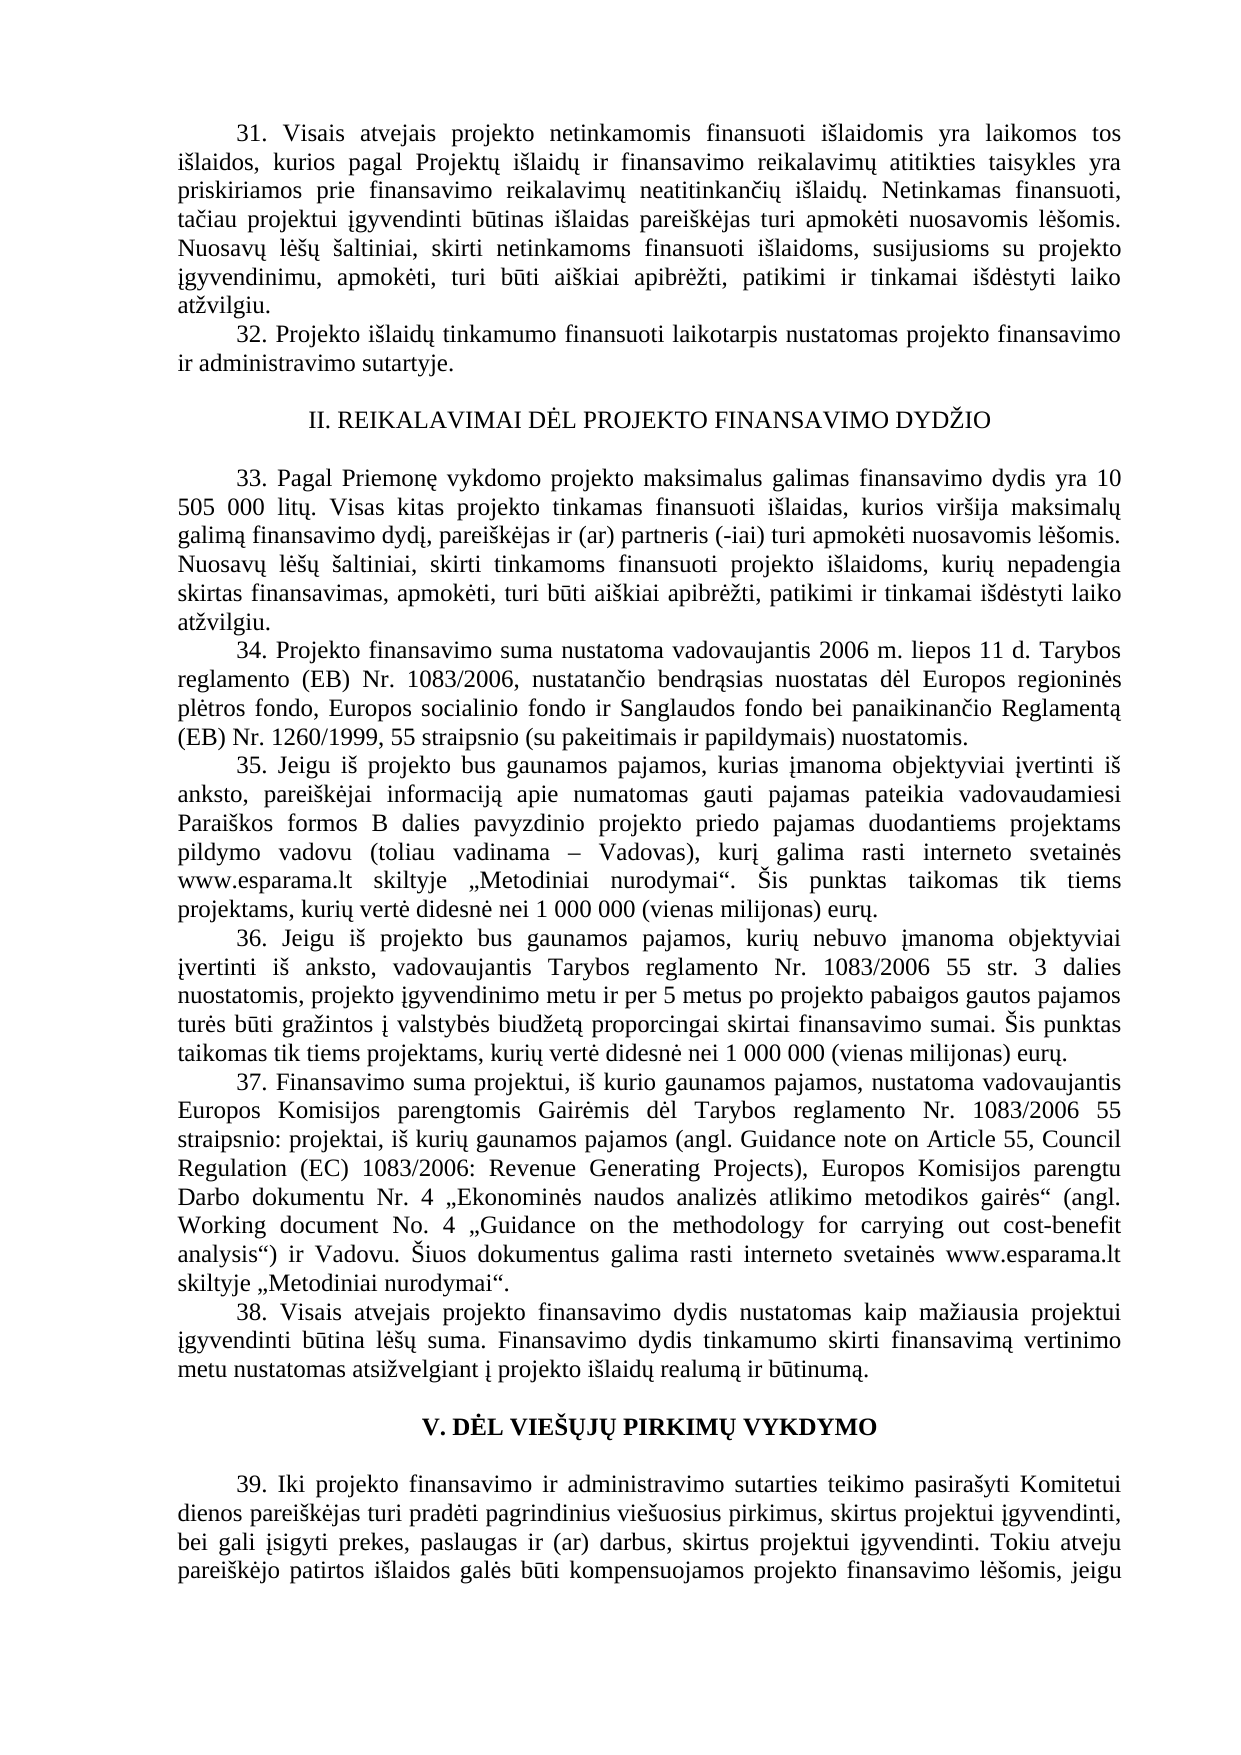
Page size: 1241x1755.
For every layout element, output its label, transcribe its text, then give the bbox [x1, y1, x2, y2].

text 34. Projekto finansavimo suma nustatoma vadovaujantis 2006 m. liepos 11 d. Tarybos reglamento (EB) Nr. 1083/2006, nustatančio bendrąsias nuostatas dėl Europos regioninės plėtros fondo, Europos socialinio fondo ir Sanglaudos fondo bei panaikinančio Reglamentą (EB) Nr. 1260/1999, 55 straipsnio (su pakeitimais ir papildymais) nuostatomis. [177, 636, 1122, 751]
text V. DĖL VIEŠŲJŲ PIRKIMŲ VYKDYMO [177, 1412, 1122, 1441]
text 32. Projekto išlaidų tinkamumo finansuoti laikotarpis nustatomas projekto finansavimo ir administravimo sutartyje. [177, 319, 1122, 377]
text 39. Iki projekto finansavimo ir administravimo sutarties teikimo pasirašyti Komitetui dienos pareiškėjas turi pradėti pagrindinius viešuosius pirkimus, skirtus projektui įgyvendinti, bei gali įsigyti prekes, paslaugas ir (ar) darbus, skirtus projektui įgyvendinti. Tokiu atveju pareiškėjo patirtos išlaidos galės būti kompensuojamos projekto finansavimo lėšomis, jeigu [177, 1469, 1122, 1584]
text 33. Pagal Priemonę vykdomo projekto maksimalus galimas finansavimo dydis yra 10 505 000 litų. Visas kitas projekto tinkamas finansuoti išlaidas, kurios viršija maksimalų galimą finansavimo dydį, pareiškėjas ir (ar) partneris (-iai) turi apmokėti nuosavomis lėšomis. Nuosavų lėšų šaltiniai, skirti tinkamoms finansuoti projekto išlaidoms, kurių nepadengia skirtas finansavimas, apmokėti, turi būti aiškiai apibrėžti, patikimi ir tinkamai išdėstyti laiko atžvilgiu. [177, 463, 1122, 636]
text 31. Visais atvejais projekto netinkamomis finansuoti išlaidomis yra laikomos tos išlaidos, kurios pagal Projektų išlaidų ir finansavimo reikalavimų atitikties taisykles yra priskiriamos prie finansavimo reikalavimų neatitinkančių išlaidų. Netinkamas finansuoti, tačiau projektui įgyvendinti būtinas išlaidas pareiškėjas turi apmokėti nuosavomis lėšomis. Nuosavų lėšų šaltiniai, skirti netinkamoms finansuoti išlaidoms, susijusioms su projekto įgyvendinimu, apmokėti, turi būti aiškiai apibrėžti, patikimi ir tinkamai išdėstyti laiko atžvilgiu. [177, 118, 1122, 319]
text II. REIKALAVIMAI DĖL PROJEKTO FINANSAVIMO DYDŽIO [177, 406, 1122, 434]
text 38. Visais atvejais projekto finansavimo dydis nustatomas kaip mažiausia projektui įgyvendinti būtina lėšų suma. Finansavimo dydis tinkamumo skirti finansavimą vertinimo metu nustatomas atsižvelgiant į projekto išlaidų realumą ir būtinumą. [177, 1297, 1122, 1383]
text 37. Finansavimo suma projektui, iš kurio gaunamos pajamos, nustatoma vadovaujantis Europos Komisijos parengtomis Gairėmis dėl Tarybos reglamento Nr. 1083/2006 55 straipsnio: projektai, iš kurių gaunamos pajamos (angl. Guidance note on Article 55, Council Regulation (EC) 1083/2006: Revenue Generating Projects), Europos Komisijos parengtu Darbo dokumentu Nr. 4 „Ekonominės naudos analizės atlikimo metodikos gairės“ (angl. Working document No. 4 „Guidance on the methodology for carrying out cost-benefit analysis“) ir Vadovu. Šiuos dokumentus galima rasti interneto svetainės www.esparama.lt skiltyje „Metodiniai nurodymai“. [177, 1067, 1122, 1297]
text 36. Jeigu iš projekto bus gaunamos pajamos, kurių nebuvo įmanoma objektyviai įvertinti iš anksto, vadovaujantis Tarybos reglamento Nr. 1083/2006 55 str. 3 dalies nuostatomis, projekto įgyvendinimo metu ir per 5 metus po projekto pabaigos gautos pajamos turės būti gražintos į valstybės biudžetą proporcingai skirtai finansavimo sumai. Šis punktas taikomas tik tiems projektams, kurių vertė didesnė nei 1 000 000 (vienas milijonas) eurų. [177, 923, 1122, 1067]
text 35. Jeigu iš projekto bus gaunamos pajamos, kurias įmanoma objektyviai įvertinti iš anksto, pareiškėjai informaciją apie numatomas gauti pajamas pateikia vadovaudamiesi Paraiškos formos B dalies pavyzdinio projekto priedo pajamas duodantiems projektams pildymo vadovu (toliau vadinama – Vadovas), kurį galima rasti interneto svetainės www.esparama.lt skiltyje „Metodiniai nurodymai“. Šis punktas taikomas tik tiems projektams, kurių vertė didesnė nei 1 000 000 (vienas milijonas) eurų. [177, 751, 1122, 923]
